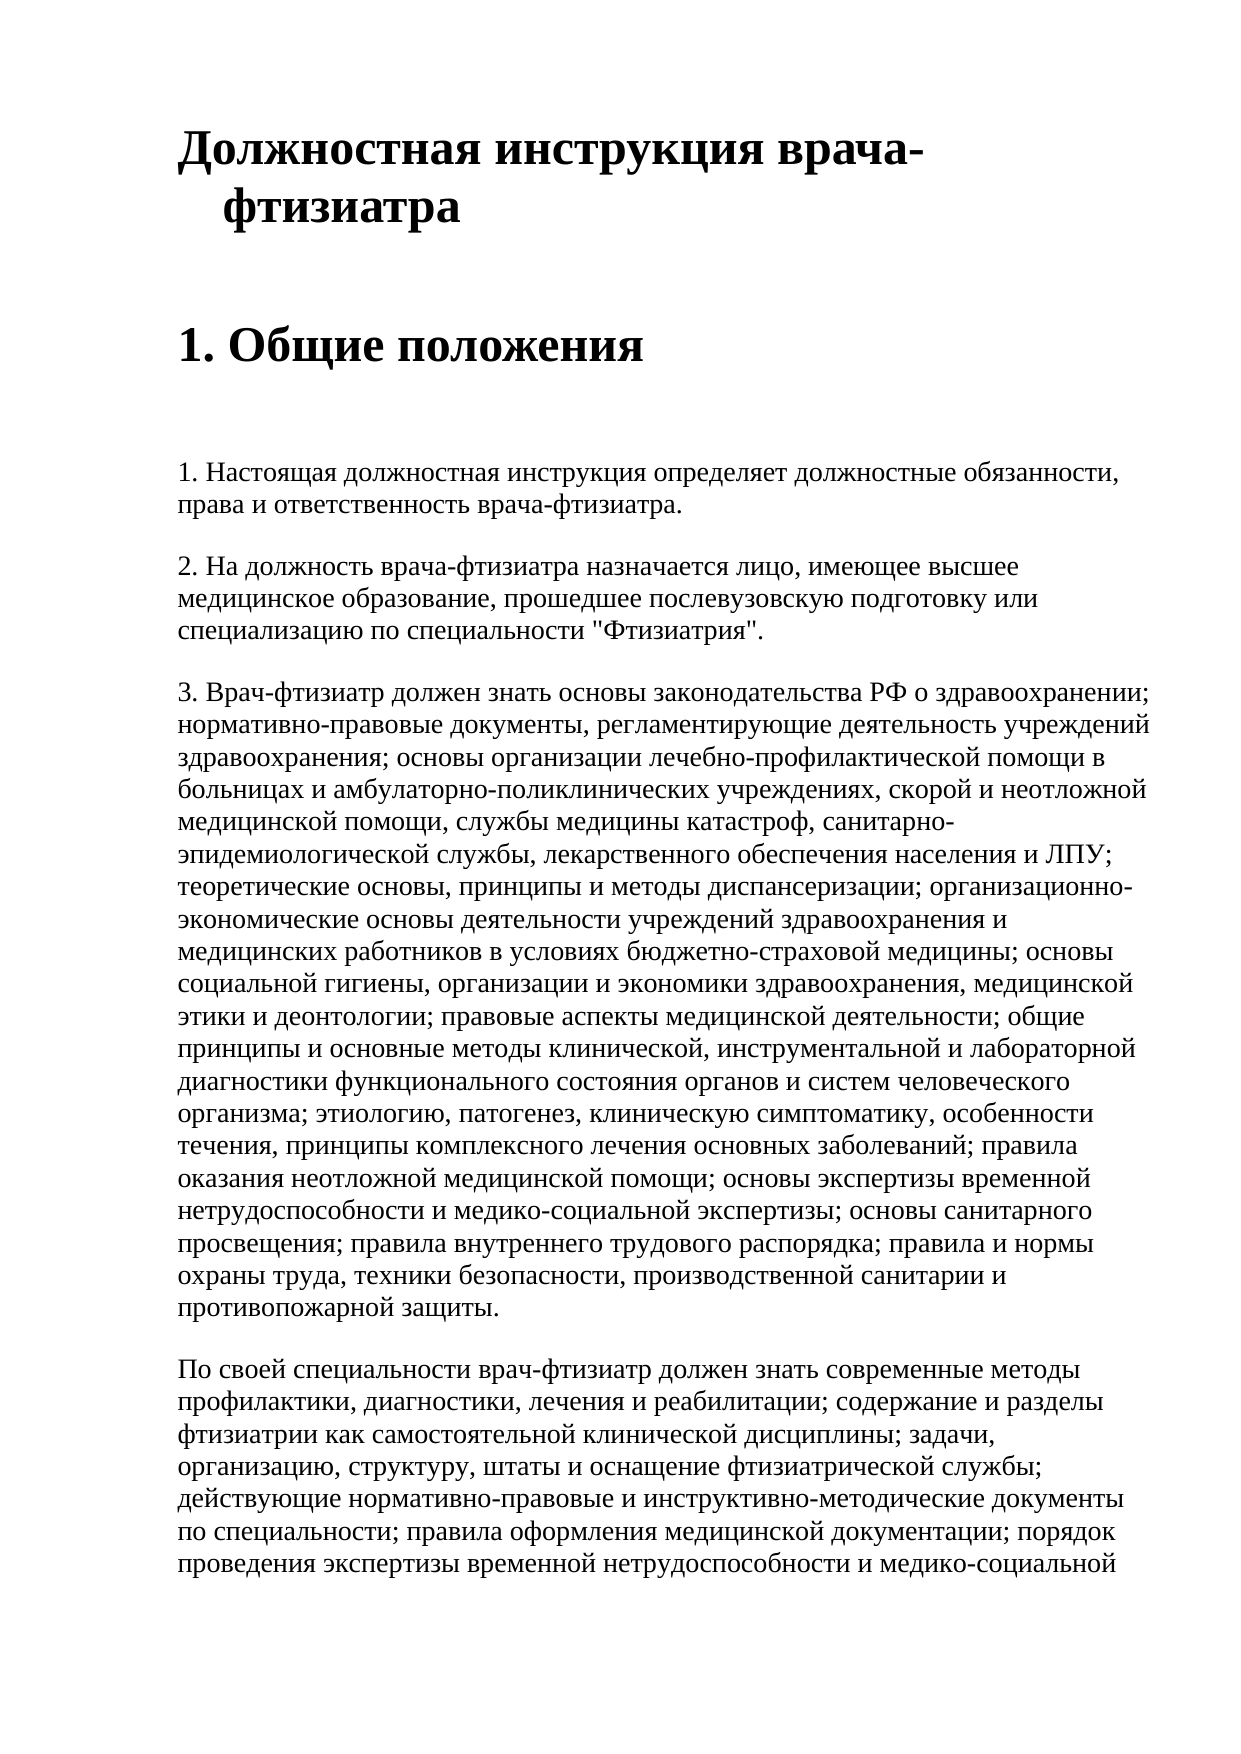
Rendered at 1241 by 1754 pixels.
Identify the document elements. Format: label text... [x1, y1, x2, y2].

text 2. На должность врача-фтизиатра назначается лицо, имеющее высшее медицинское образование, прошедшее послевузовскую подготовку или специализацию по специальности "Фтизиатрия". [177, 548, 1152, 646]
text По своей специальности врач-фтизиатр должен знать современные методы профилактики, диагностики, лечения и реабилитации; содержание и разделы фтизиатрии как самостоятельной клинической дисциплины; задачи, организацию, структуру, штаты и оснащение фтизиатрической службы; действующие нормативно-правовые и инструктивно-методические документы по специальности; правила оформления медицинской документации; порядок проведения экспертизы временной нетрудоспособности и медико-социальной [177, 1352, 1152, 1579]
subtitle Должностная инструкция врача-фтизиатра [177, 118, 1152, 233]
subtitle 1. Общие положения [177, 315, 1152, 373]
text 1. Настоящая должностная инструкция определяет должностные обязанности, права и ответственность врача-фтизиатра. [177, 454, 1152, 519]
text 3. Врач-фтизиатр должен знать основы законодательства РФ о здравоохранении; нормативно-правовые документы, регламентирующие деятельность учреждений здравоохранения; основы организации лечебно-профилактической помощи в больницах и амбулаторно-поликлинических учреждениях, скорой и неотложной медицинской помощи, службы медицины катастроф, санитарно-эпидемиологической службы, лекарственного обеспечения населения и ЛПУ; теоретические основы, принципы и методы диспансеризации; организационно-экономические основы деятельности учреждений здравоохранения и медицинских работников в условиях бюджетно-страховой медицины; основы социальной гигиены, организации и экономики здравоохранения, медицинской этики и деонтологии; правовые аспекты медицинской деятельности; общие принципы и основные методы клинической, инструментальной и лабораторной диагностики функционального состояния органов и систем человеческого организма; этиологию, патогенез, клиническую симптоматику, особенности течения, принципы комплексного лечения основных заболеваний; правила оказания неотложной медицинской помощи; основы экспертизы временной нетрудоспособности и медико-социальной экспертизы; основы санитарного просвещения; правила внутреннего трудового распорядка; правила и нормы охраны труда, техники безопасности, производственной санитарии и противопожарной защиты. [177, 675, 1152, 1323]
